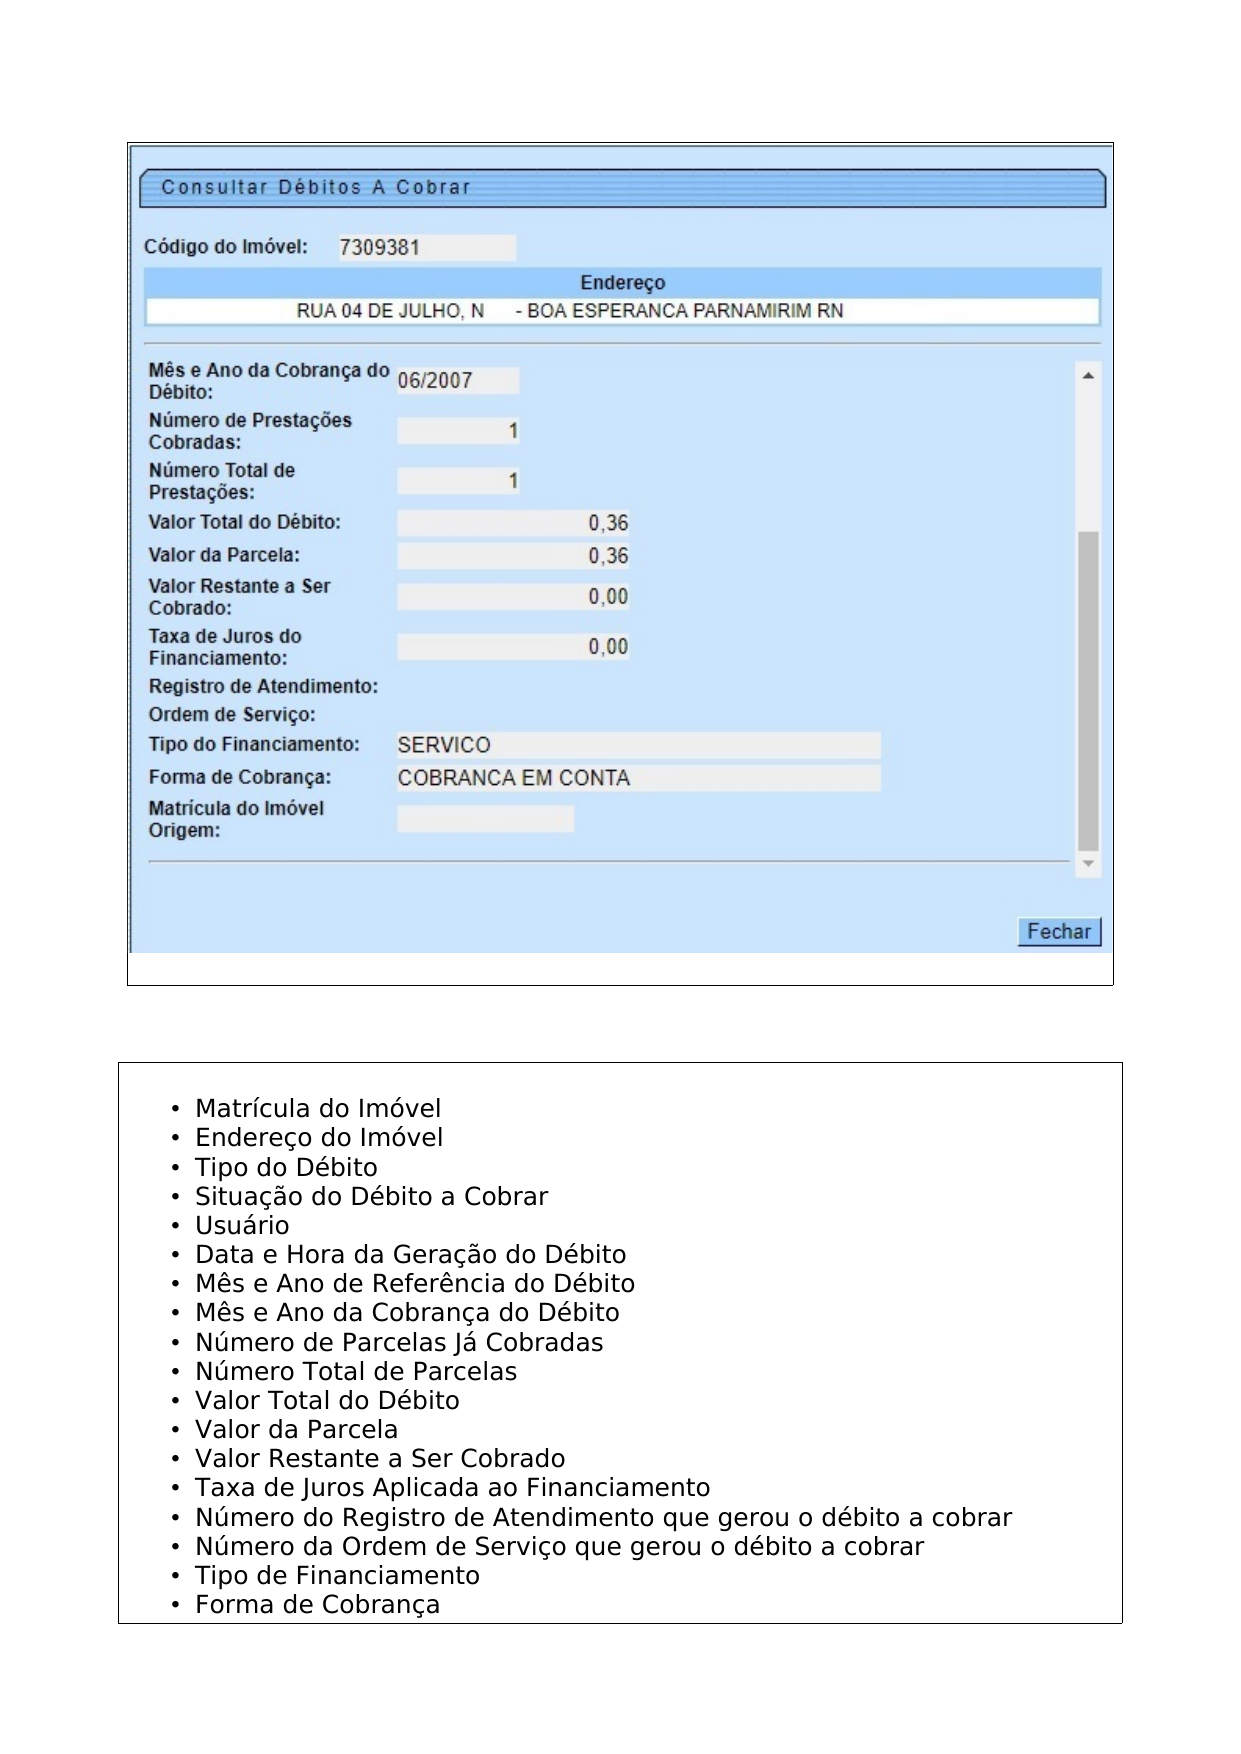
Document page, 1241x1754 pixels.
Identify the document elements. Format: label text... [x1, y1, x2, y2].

picture [127, 144, 1113, 953]
table_header Matrícula do Imóvel Endereço do Imóvel Tipo do Débito Situação do Débito a Cobrar Usuário Data e Hora da Geração do Débito Mês e Ano de Referência do Débito Mês e Ano da Cobrança do Débito Número de Parcelas Já Cobradas Número Total de Parcelas Valor Total do Débito Valor da Parcela Valor Restante a Ser Cobrado Taxa de Juros Aplicada ao Financiamento Número do Registro de Atendimento que gerou o débito a cobrar Número da Ordem de Serviço que gerou o débito a cobrar Tipo de Financiamento Forma de Cobrança Matrícula do Imóvel Origem [119, 1063, 1122, 1622]
table_header [128, 953, 1113, 985]
